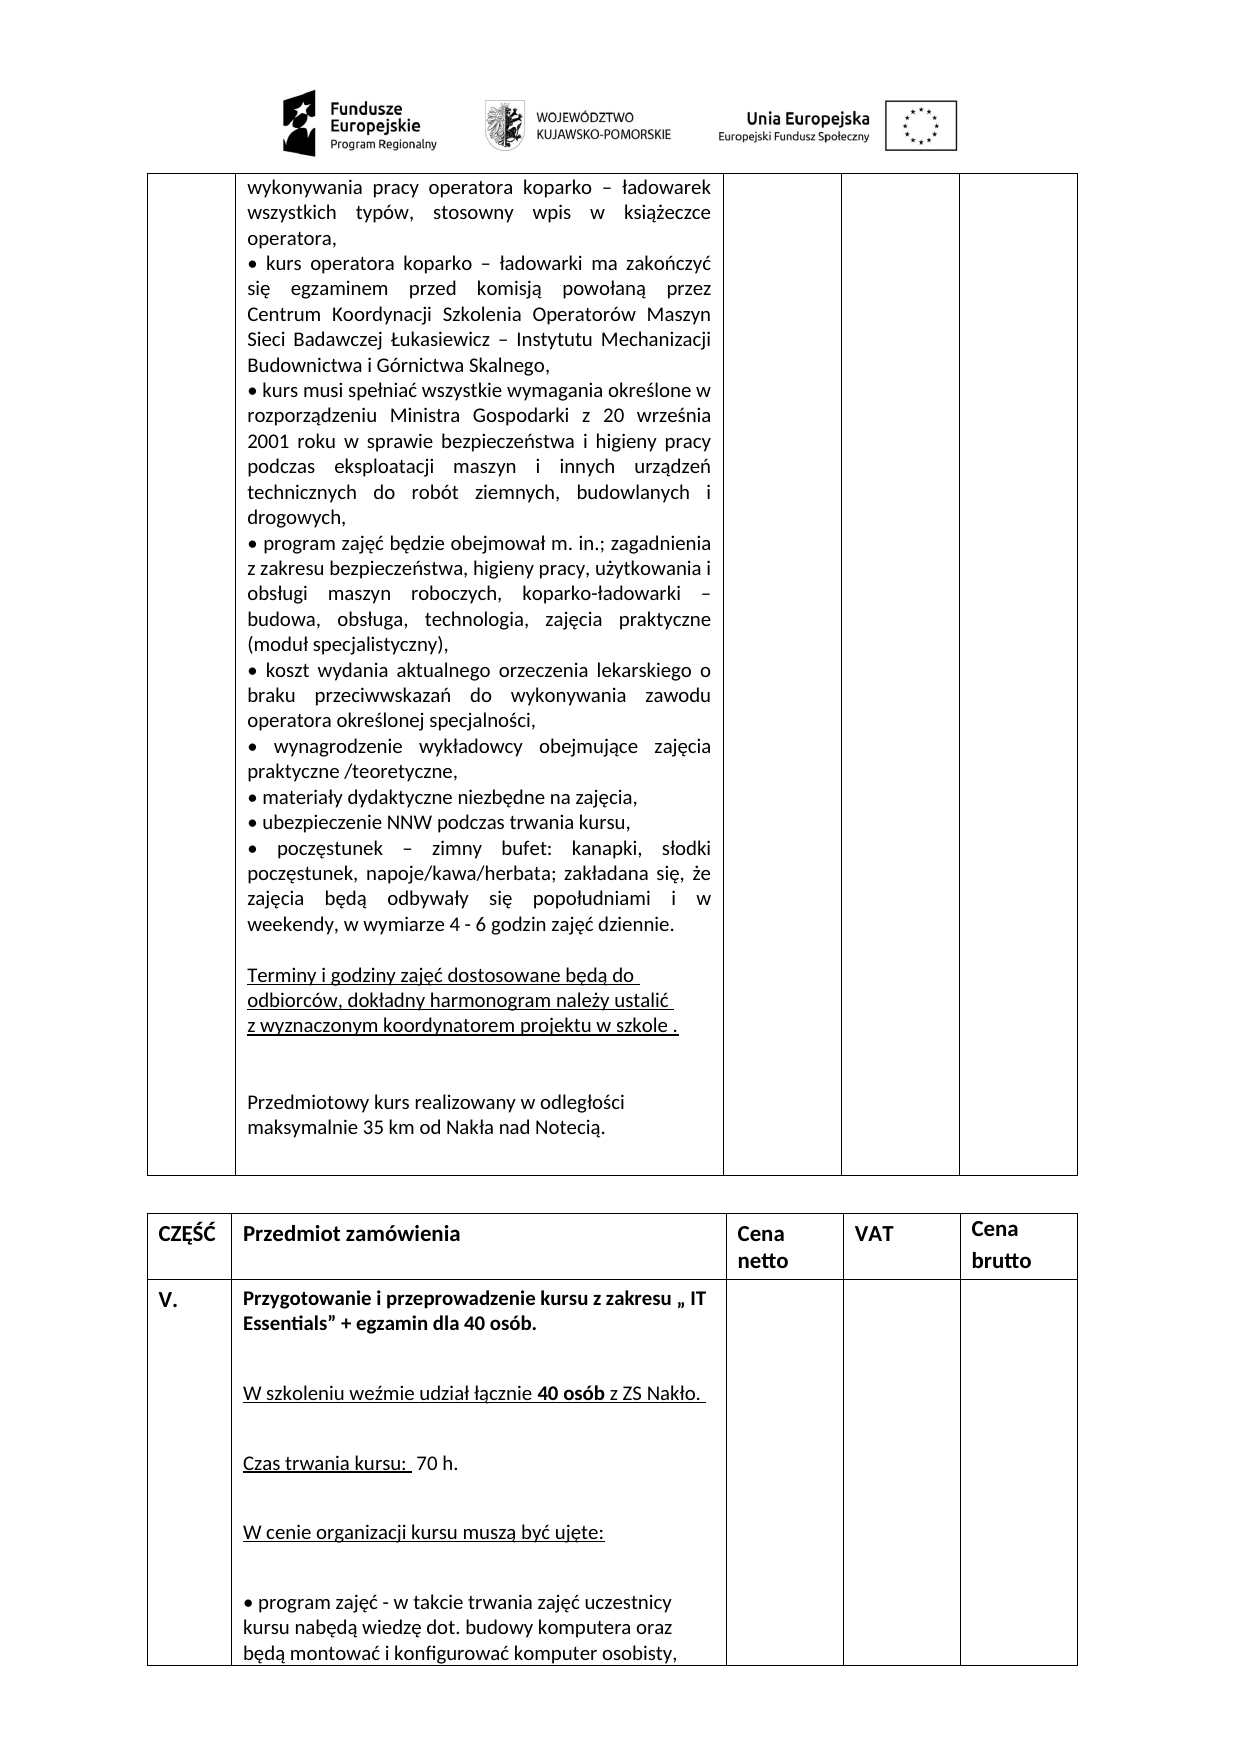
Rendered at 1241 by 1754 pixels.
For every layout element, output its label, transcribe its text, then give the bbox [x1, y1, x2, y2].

table_cell [961, 1280, 1077, 1665]
table_cell [842, 174, 959, 1174]
table_cell [724, 174, 841, 1174]
table_cell V. [148, 1280, 231, 1665]
table_cell [844, 1280, 960, 1665]
table_cell Przygotowanie i przeprowadzenie kursu z zakresu „ IT Essentials” + egzamin dla 40 osób. W szkoleniu weźmie udział łącznie 40 osób z ZS Nakło. Czas trwania kursu: 70 h. W cenie organizacji kursu muszą być ujęte: • program zajęć - w takcie trwania zajęć uczestnicy kursu nabędą wiedzę dot. budowy komputera oraz będą montować i konfigurować komputer osobisty, [232, 1280, 726, 1665]
table_cell [148, 174, 235, 1174]
table_cell [727, 1280, 843, 1665]
table_header Cena netto [727, 1214, 843, 1279]
table_cell [960, 174, 1077, 1174]
table_cell wykonywania pracy operatora koparko – ładowarek wszystkich typów, stosowny wpis w książeczce operatora, • kurs operatora koparko – ładowarki ma zakończyć się egzaminem przed komisją powołaną przez Centrum Koordynacji Szkolenia Operatorów Maszyn Sieci Badawczej Łukasiewicz – Instytutu Mechanizacji Budownictwa i Górnictwa Skalnego, • kurs musi spełniać wszystkie wymagania określone w rozporządzeniu Ministra Gospodarki z 20 września 2001 roku w sprawie bezpieczeństwa i higieny pracy podczas eksploatacji maszyn i innych urządzeń technicznych do robót ziemnych, budowlanych i drogowych, • program zajęć będzie obejmował m. in.; zagadnienia z zakresu bezpieczeństwa, higieny pracy, użytkowania i obsługi maszyn roboczych, koparko-ładowarki – budowa, obsługa, technologia, zajęcia praktyczne (moduł specjalistyczny), • koszt wydania aktualnego orzeczenia lekarskiego o braku przeciwwskazań do wykonywania zawodu operatora określonej specjalności, • wynagrodzenie wykładowcy obejmujące zajęcia praktyczne /teoretyczne, • materiały dydaktyczne niezbędne na zajęcia, • ubezpieczenie NNW podczas trwania kursu, • poczęstunek – zimny bufet: kanapki, słodki poczęstunek, napoje/kawa/herbata; zakładana się, że zajęcia będą odbywały się popołudniami i w weekendy, w wymiarze 4 - 6 godzin zajęć dziennie. Terminy i godziny zajęć dostosowane będą do odbiorców, dokładny harmonogram należy ustalić z wyznaczonym koordynatorem projektu w szkole . Przedmiotowy kurs realizowany w odległości maksymalnie 35 km od Nakła nad Notecią. [236, 174, 723, 1174]
table_header Przedmiot zamówienia [232, 1214, 726, 1279]
table_header VAT [844, 1214, 960, 1279]
table_header CZĘŚĆ [148, 1214, 231, 1279]
table_header Cena brutto [961, 1214, 1077, 1279]
